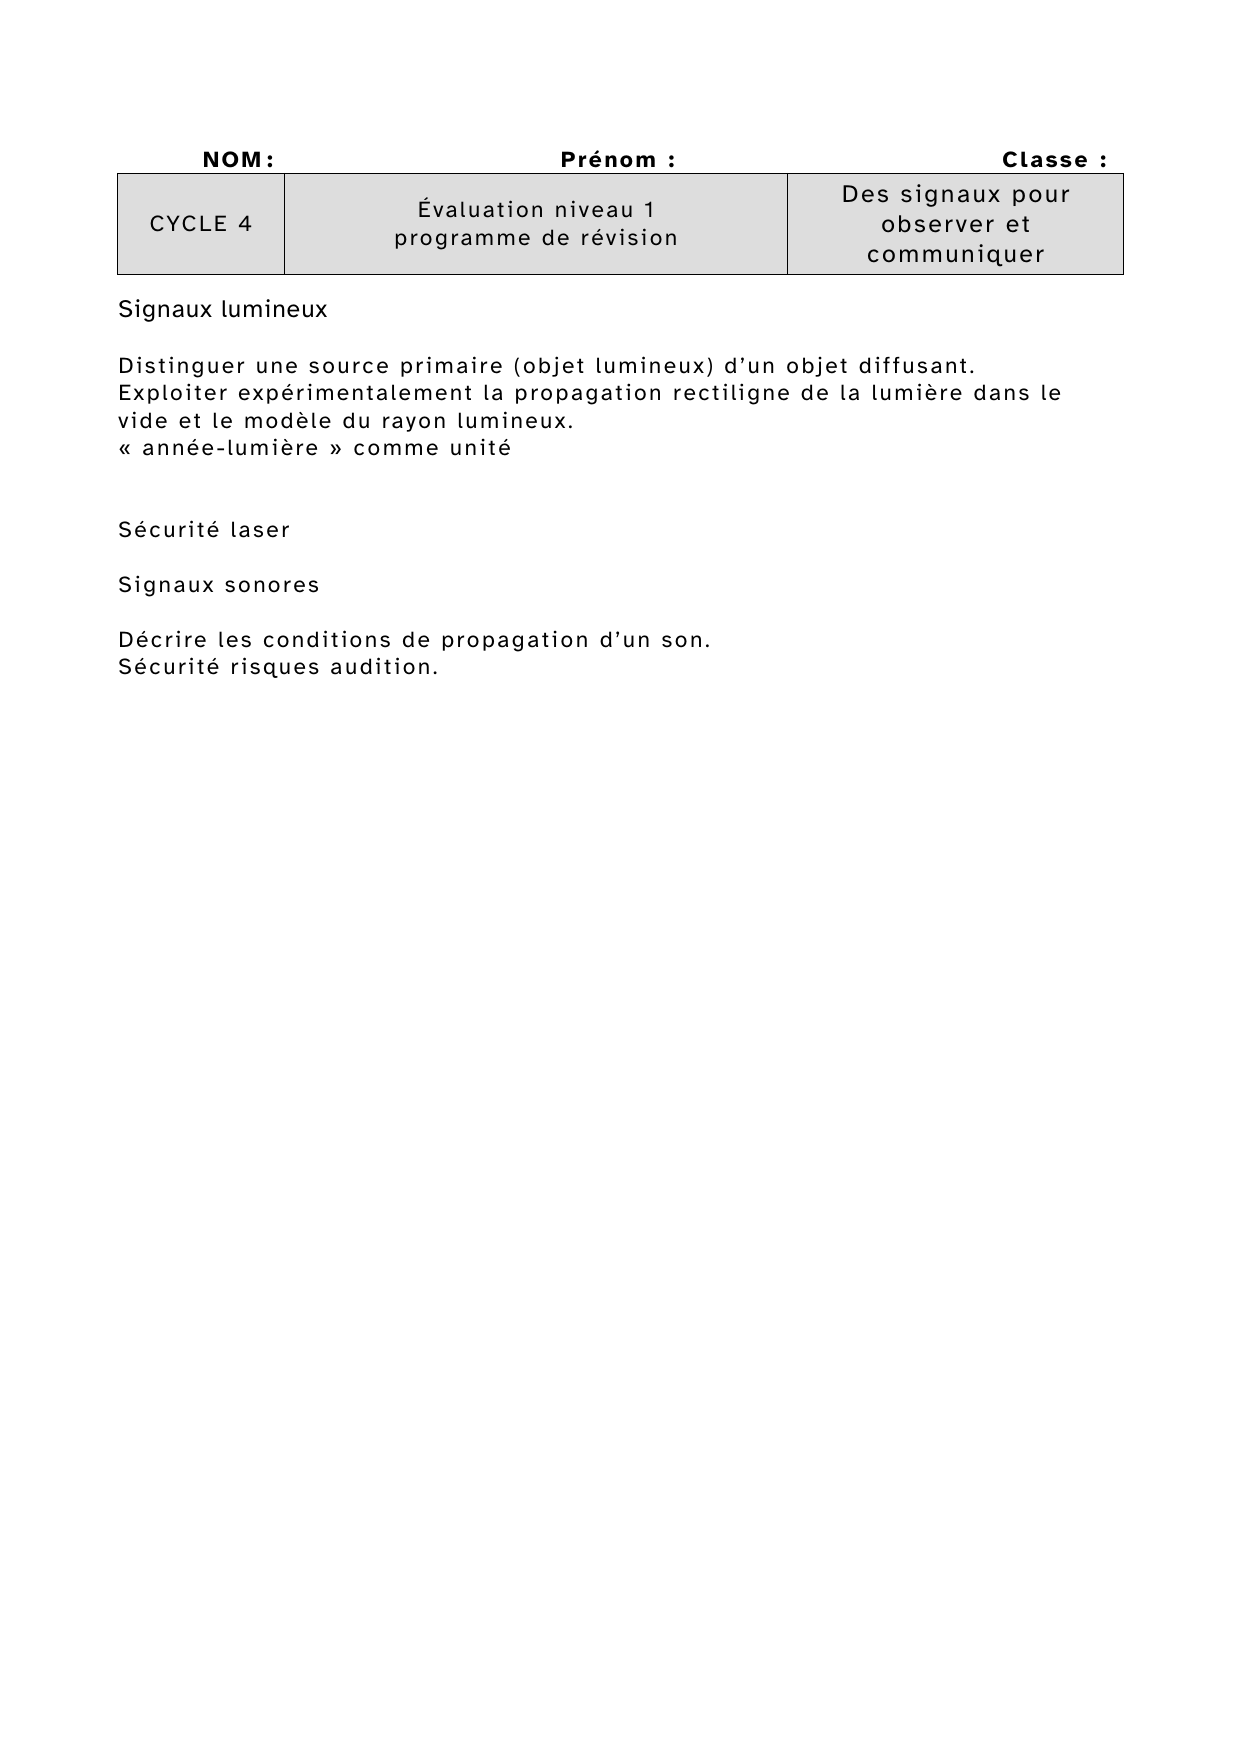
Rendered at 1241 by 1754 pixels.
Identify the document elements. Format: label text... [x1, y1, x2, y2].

text Sécurité risques audition. [118, 653, 1122, 680]
text Distinguer une source primaire (objet lumineux) d’un objet diffusant. [118, 352, 1122, 379]
text Sécurité laser [118, 516, 1122, 543]
text Décrire les conditions de propagation d’un son. [118, 626, 1122, 653]
text Signaux sonores [118, 571, 1122, 598]
text Signaux lumineux [118, 294, 1122, 324]
text « année-lumière » comme unité [118, 434, 1122, 461]
list NOM : Prénom : Classe : [156, 146, 1122, 173]
table_header CYCLE 4 [118, 174, 284, 274]
table_header Évaluation niveau 1 programme de révision [285, 174, 787, 274]
text Exploiter expérimentalement la propagation rectiligne de la lumière dans le vide et le modèle du rayon lumineux. [118, 379, 1122, 434]
table_header Des signaux pour observer et communiquer [788, 174, 1123, 274]
